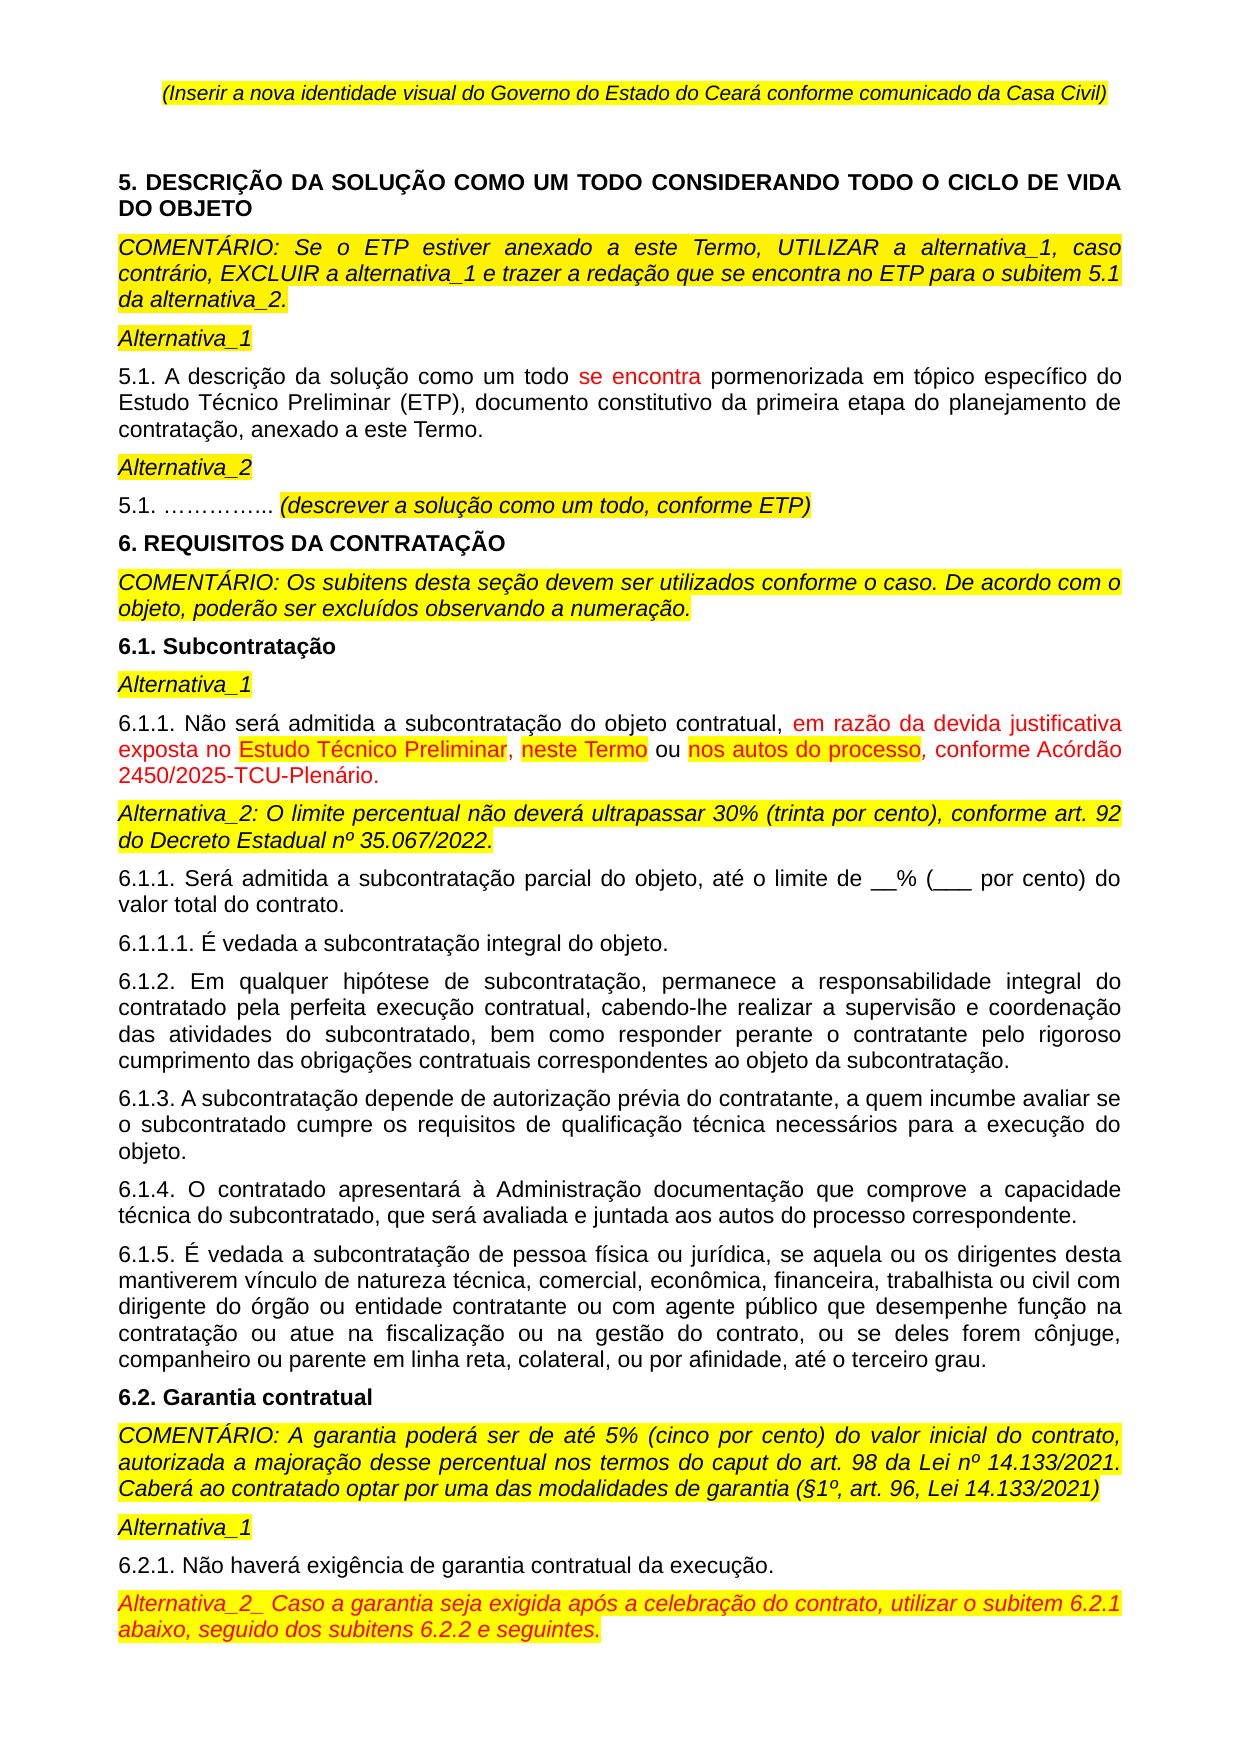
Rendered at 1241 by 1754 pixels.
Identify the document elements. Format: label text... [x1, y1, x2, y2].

text Alternativa_2 [118, 454, 1122, 480]
text 5.1. …………... (descrever a solução como um todo, conforme ETP) [118, 492, 1122, 518]
text 6.1.1. Será admitida a subcontratação parcial do objeto, até o limite de __% (___ por cento) do valor total do contrato. [118, 865, 1122, 918]
text 5. DESCRIÇÃO DA SOLUÇÃO COMO UM TODO CONSIDERANDO TODO O CICLO DE VIDA DO OBJETO [118, 169, 1122, 222]
text Alternativa_1 [118, 1513, 1122, 1540]
text COMENTÁRIO: Se o ETP estiver anexado a este Termo, UTILIZAR a alternativa_1, caso contrário, EXCLUIR a alternativa_1 e trazer a redação que se encontra no ETP para o subitem 5.1 da alternativa_2. [118, 234, 1122, 313]
text 6.1.2. Em qualquer hipótese de subcontratação, permanece a responsabilidade integral do contratado pela perfeita execução contratual, cabendo-lhe realizar a supervisão e coordenação das atividades do subcontratado, bem como responder perante o contratante pelo rigoroso cumprimento das obrigações contratuais correspondentes ao objeto da subcontratação. [118, 968, 1122, 1073]
text 6.1.4. O contratado apresentará à Administração documentação que comprove a capacidade técnica do subcontratado, que será avaliada e juntada aos autos do processo correspondente. [118, 1176, 1122, 1229]
text Alternativa_2: O limite percentual não deverá ultrapassar 30% (trinta por cento), conforme art. 92 do Decreto Estadual nº 35.067/2022. [118, 800, 1122, 853]
text 6.1.1.1. É vedada a subcontratação integral do objeto. [118, 929, 1122, 956]
text 6.1.3. A subcontratação depende de autorização prévia do contratante, a quem incumbe avaliar se o subcontratado cumpre os requisitos de qualificação técnica necessários para a execução do objeto. [118, 1085, 1122, 1164]
text COMENTÁRIO: A garantia poderá ser de até 5% (cinco por cento) do valor inicial do contrato, autorizada a majoração desse percentual nos termos do caput do art. 98 da Lei nº 14.133/2021. Caberá ao contratado optar por uma das modalidades de garantia (§1º, art. 96, Lei 14.133/2021) [118, 1422, 1122, 1502]
text 6.1.5. É vedada a subcontratação de pessoa física ou jurídica, se aquela ou os dirigentes desta mantiverem vínculo de natureza técnica, comercial, econômica, financeira, trabalhista ou civil com dirigente do órgão ou entidade contratante ou com agente público que desempenhe função na contratação ou atue na fiscalização ou na gestão do contrato, ou se deles forem cônjuge, companheiro ou parente em linha reta, colateral, ou por afinidade, até o terceiro grau. [118, 1241, 1122, 1372]
text 5.1. A descrição da solução como um todo se encontra pormenorizada em tópico específico do Estudo Técnico Preliminar (ETP), documento constitutivo da primeira etapa do planejamento de contratação, anexado a este Termo. [118, 363, 1122, 442]
text Alternativa_1 [118, 671, 1122, 698]
text 6.1. Subcontratação [118, 633, 1122, 659]
text 6. REQUISITOS DA CONTRATAÇÃO [118, 530, 1122, 557]
text Alternativa_1 [118, 324, 1122, 351]
text Alternativa_2_ Caso a garantia seja exigida após a celebração do contrato, utilizar o subitem 6.2.1 abaixo, seguido dos subitens 6.2.2 e seguintes. [118, 1590, 1122, 1643]
text COMENTÁRIO: Os subitens desta seção devem ser utilizados conforme o caso. De acordo com o objeto, poderão ser excluídos observando a numeração. [118, 568, 1122, 621]
text 6.1.1. Não será admitida a subcontratação do objeto contratual, em razão da devida justificativa exposta no Estudo Técnico Preliminar, neste Termo ou nos autos do processo, conforme Acórdão 2450/2025-TCU-Plenário. [118, 709, 1122, 788]
text 6.2. Garantia contratual [118, 1384, 1122, 1411]
text 6.2.1. Não haverá exigência de garantia contratual da execução. [118, 1552, 1122, 1578]
